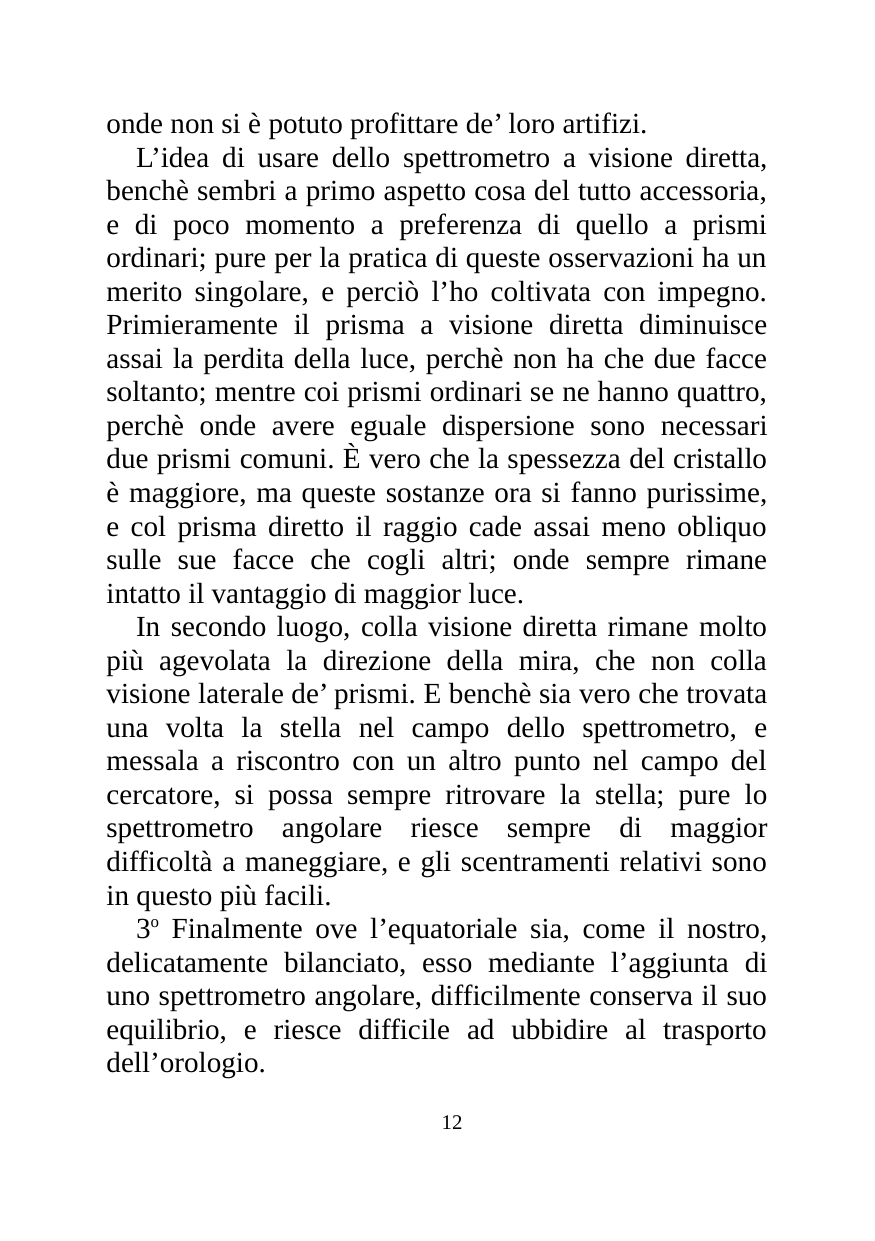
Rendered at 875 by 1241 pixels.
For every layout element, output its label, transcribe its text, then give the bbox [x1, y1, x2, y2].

text onde non si è potuto profittare de’ loro artifizi. [106, 106, 768, 140]
text L’idea di usare dello spettrometro a visione diretta, benchè sembri a primo aspetto cosa del tutto accessoria, e di poco momento a preferenza di quello a prismi ordinari; pure per la pratica di queste osservazioni ha un merito singolare, e perciò l’ho coltivata con impegno. Primieramente il prisma a visione diretta diminuisce assai la perdita della luce, perchè non ha che due facce soltanto; mentre coi prismi ordinari se ne hanno quattro, perchè onde avere eguale dispersione sono necessari due prismi comuni. È vero che la spessezza del cristallo è maggiore, ma queste sostanze ora si fanno purissime, e col prisma diretto il raggio cade assai meno obliquo sulle sue facce che cogli altri; onde sempre rimane intatto il vantaggio di maggior luce. [106, 140, 768, 609]
text In secondo luogo, colla visione diretta rimane molto più agevolata la direzione della mira, che non colla visione laterale de’ prismi. E benchè sia vero che trovata una volta la stella nel campo dello spettrometro, e messala a riscontro con un altro punto nel campo del cercatore, si possa sempre ritrovare la stella; pure lo spettrometro angolare riesce sempre di maggior difficoltà a maneggiare, e gli scentramenti relativi sono in questo più facili. [106, 609, 768, 911]
text 3o Finalmente ove l’equatoriale sia, come il nostro, delicatamente bilanciato, esso mediante l’aggiunta di uno spettrometro angolare, difficilmente conserva il suo equilibrio, e riesce difficile ad ubbidire al trasporto dell’orologio. [106, 911, 768, 1079]
